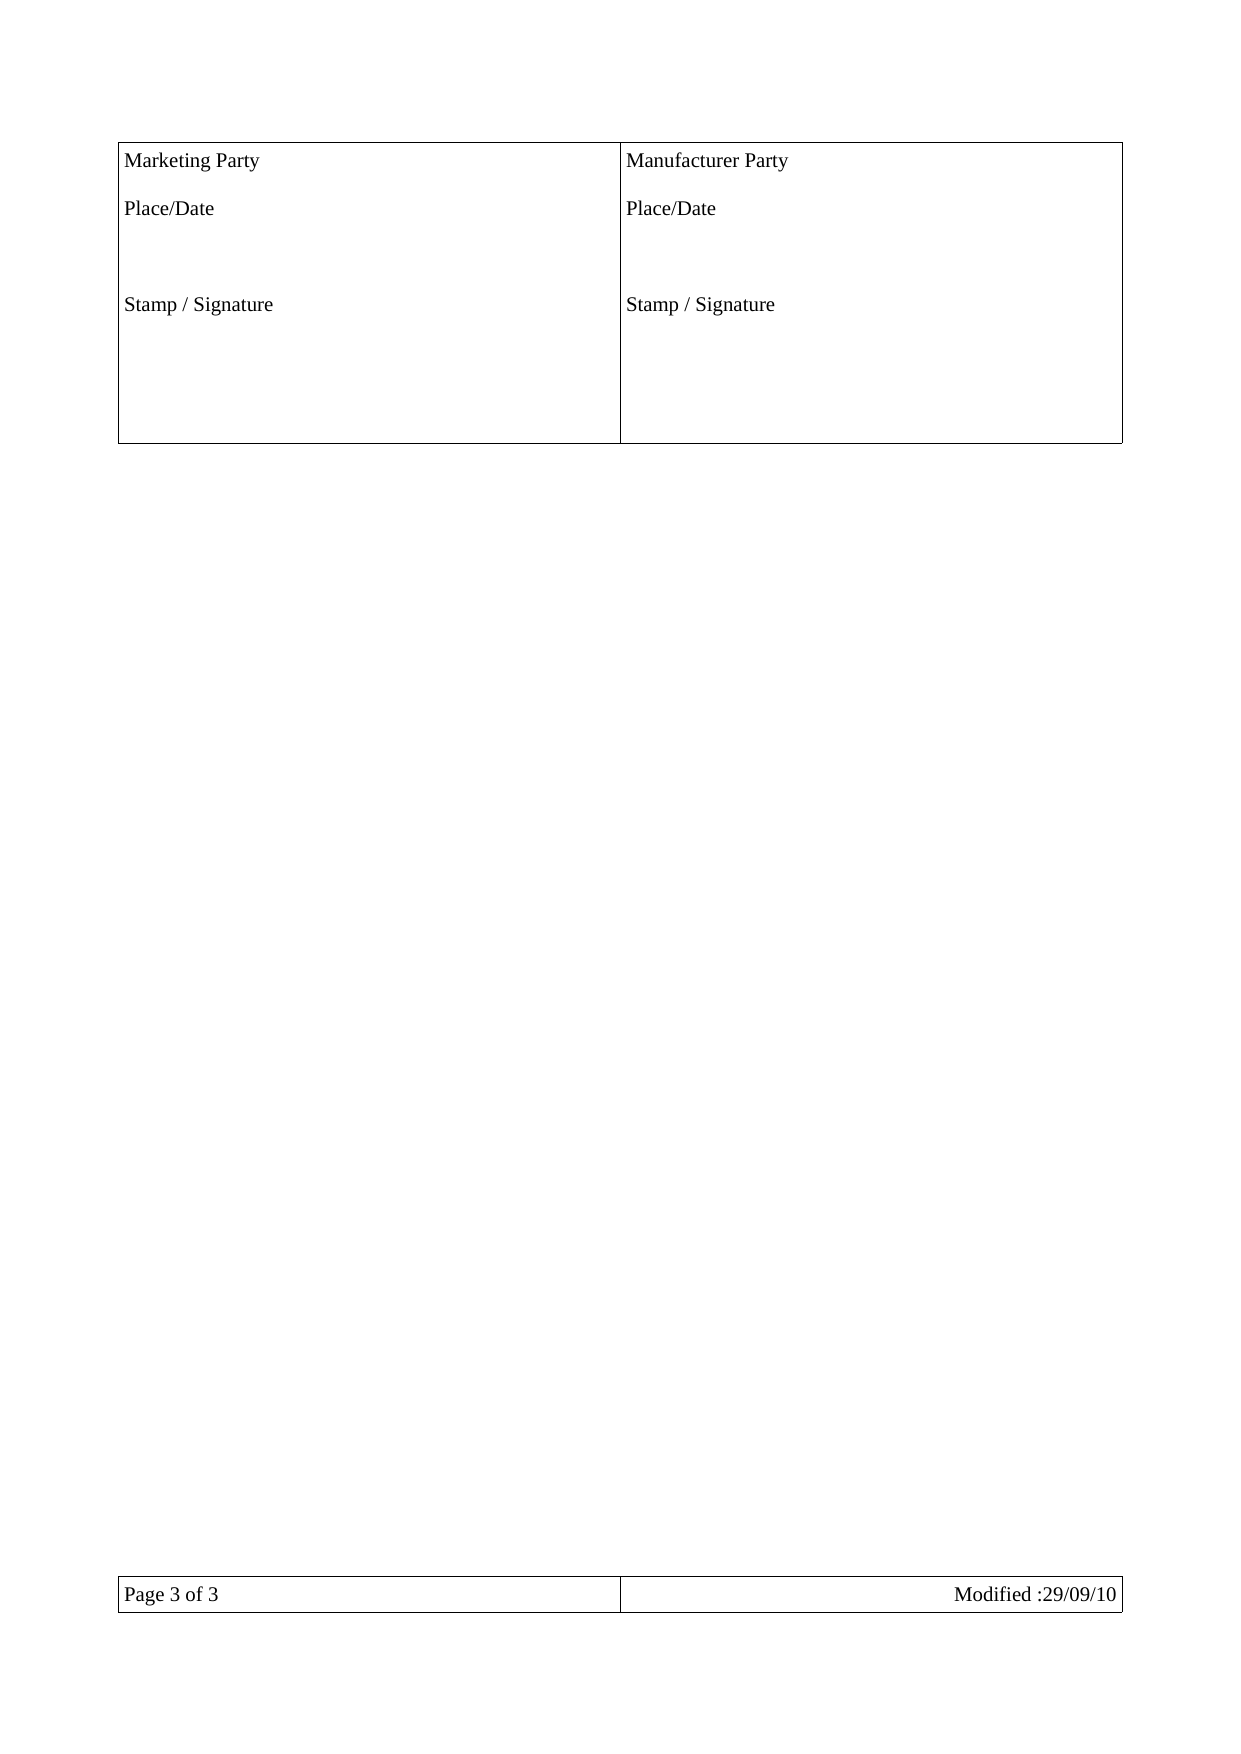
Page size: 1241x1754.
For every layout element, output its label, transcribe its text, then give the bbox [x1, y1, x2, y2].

table_header Marketing Party Place/Date Stamp / Signature [119, 143, 620, 442]
table_header Manufacturer Party Place/Date Stamp / Signature [621, 143, 1122, 442]
